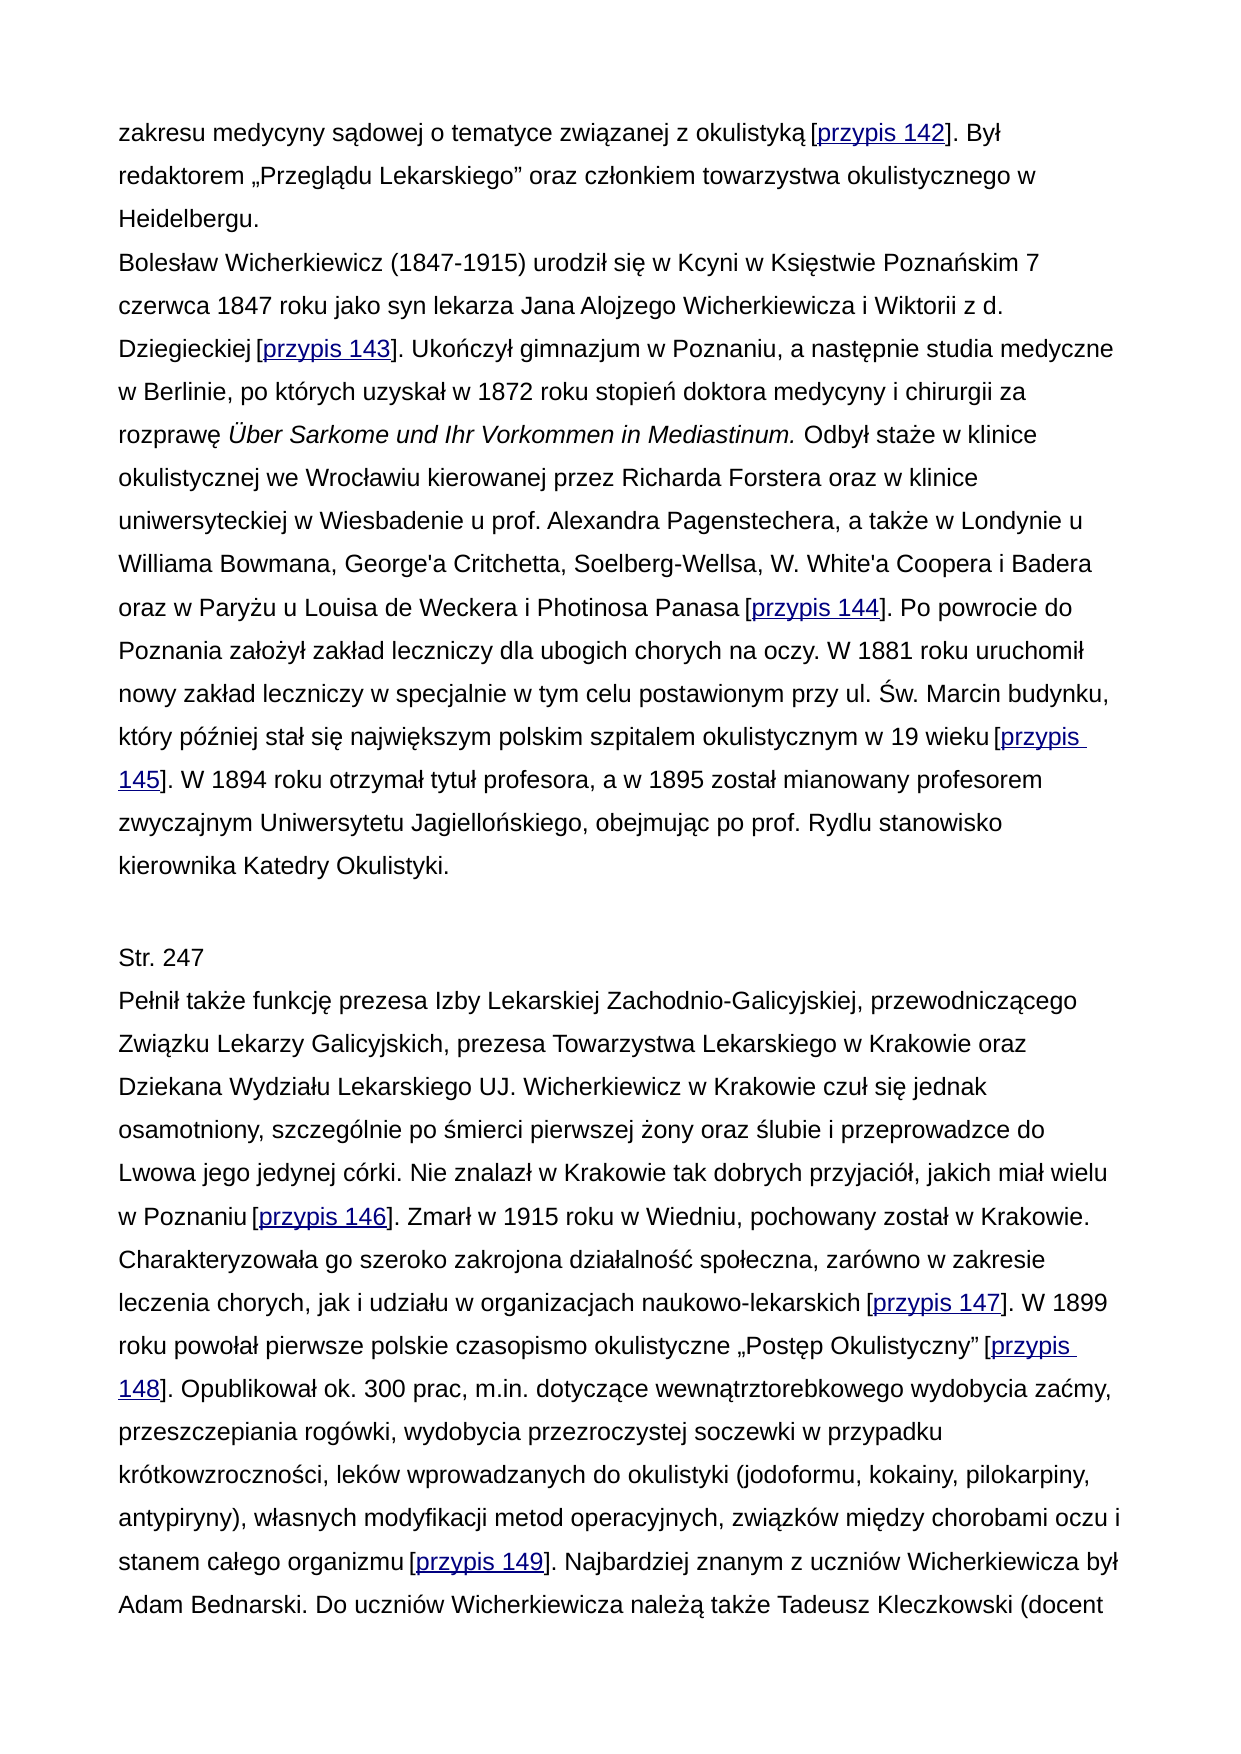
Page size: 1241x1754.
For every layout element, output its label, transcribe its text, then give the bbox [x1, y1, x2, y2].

text Pełnił także funkcję prezesa Izby Lekarskiej Zachodnio-Galicyjskiej, przewodniczącego Związku Lekarzy Galicyjskich, prezesa Towarzystwa Lekarskiego w Krakowie oraz Dziekana Wydziału Lekarskiego UJ. Wicherkiewicz w Krakowie czuł się jednak osamotniony, szczególnie po śmierci pierwszej żony oraz ślubie i przeprowadzce do Lwowa jego jedynej córki. Nie znalazł w Krakowie tak dobrych przyjaciół, jakich miał wielu w Poznaniu [przypis 146]. Zmarł w 1915 roku w Wiedniu, pochowany został w Krakowie. Charakteryzowała go szeroko zakrojona działalność społeczna, zarówno w zakresie leczenia chorych, jak i udziału w organizacjach naukowo-lekarskich [przypis 147]. W 1899 roku powołał pierwsze polskie czasopismo okulistyczne „Postęp Okulistyczny” [przypis 148]. Opublikował ok. 300 prac, m.in. dotyczące wewnątrztorebkowego wydobycia zaćmy, przeszczepiania rogówki, wydobycia przezroczystej soczewki w przypadku krótkowzroczności, leków wprowadzanych do okulistyki (jodoformu, kokainy, pilokarpiny, antypiryny), własnych modyfikacji metod operacyjnych, związków między chorobami oczu i stanem całego organizmu [przypis 149]. Najbardziej znanym z uczniów Wicherkiewicza był Adam Bednarski. Do uczniów Wicherkiewicza należą także Tadeusz Kleczkowski (docent [118, 986, 1122, 1618]
text Str. 247 [118, 943, 1122, 972]
text zakresu medycyny sądowej o tematyce związanej z okulistyką [przypis 142]. Był redaktorem „Przeglądu Lekarskiego” oraz członkiem towarzystwa okulistycznego w Heidelbergu. [118, 118, 1122, 233]
text Bolesław Wicherkiewicz (1847-1915) urodził się w Kcyni w Księstwie Poznańskim 7 czerwca 1847 roku jako syn lekarza Jana Alojzego Wicherkiewicza i Wiktorii z d. Dziegieckiej [przypis 143]. Ukończył gimnazjum w Poznaniu, a następnie studia medyczne w Berlinie, po których uzyskał w 1872 roku stopień doktora medycyny i chirurgii za rozprawę Über Sarkome und Ihr Vorkommen in Mediastinum. Odbył staże w klinice okulistycznej we Wrocławiu kierowanej przez Richarda Forstera oraz w klinice uniwersyteckiej w Wiesbadenie u prof. Alexandra Pagenstechera, a także w Londynie u Williama Bowmana, George'a Critchetta, Soelberg-Wellsa, W. White'a Coopera i Badera oraz w Paryżu u Louisa de Weckera i Photinosa Panasa [przypis 144]. Po powrocie do Poznania założył zakład leczniczy dla ubogich chorych na oczy. W 1881 roku uruchomił nowy zakład leczniczy w specjalnie w tym celu postawionym przy ul. Św. Marcin budynku, który później stał się największym polskim szpitalem okulistycznym w 19 wieku [przypis 145]. W 1894 roku otrzymał tytuł profesora, a w 1895 został mianowany profesorem zwyczajnym Uniwersytetu Jagiellońskiego, obejmując po prof. Rydlu stanowisko kierownika Katedry Okulistyki. [118, 247, 1122, 880]
